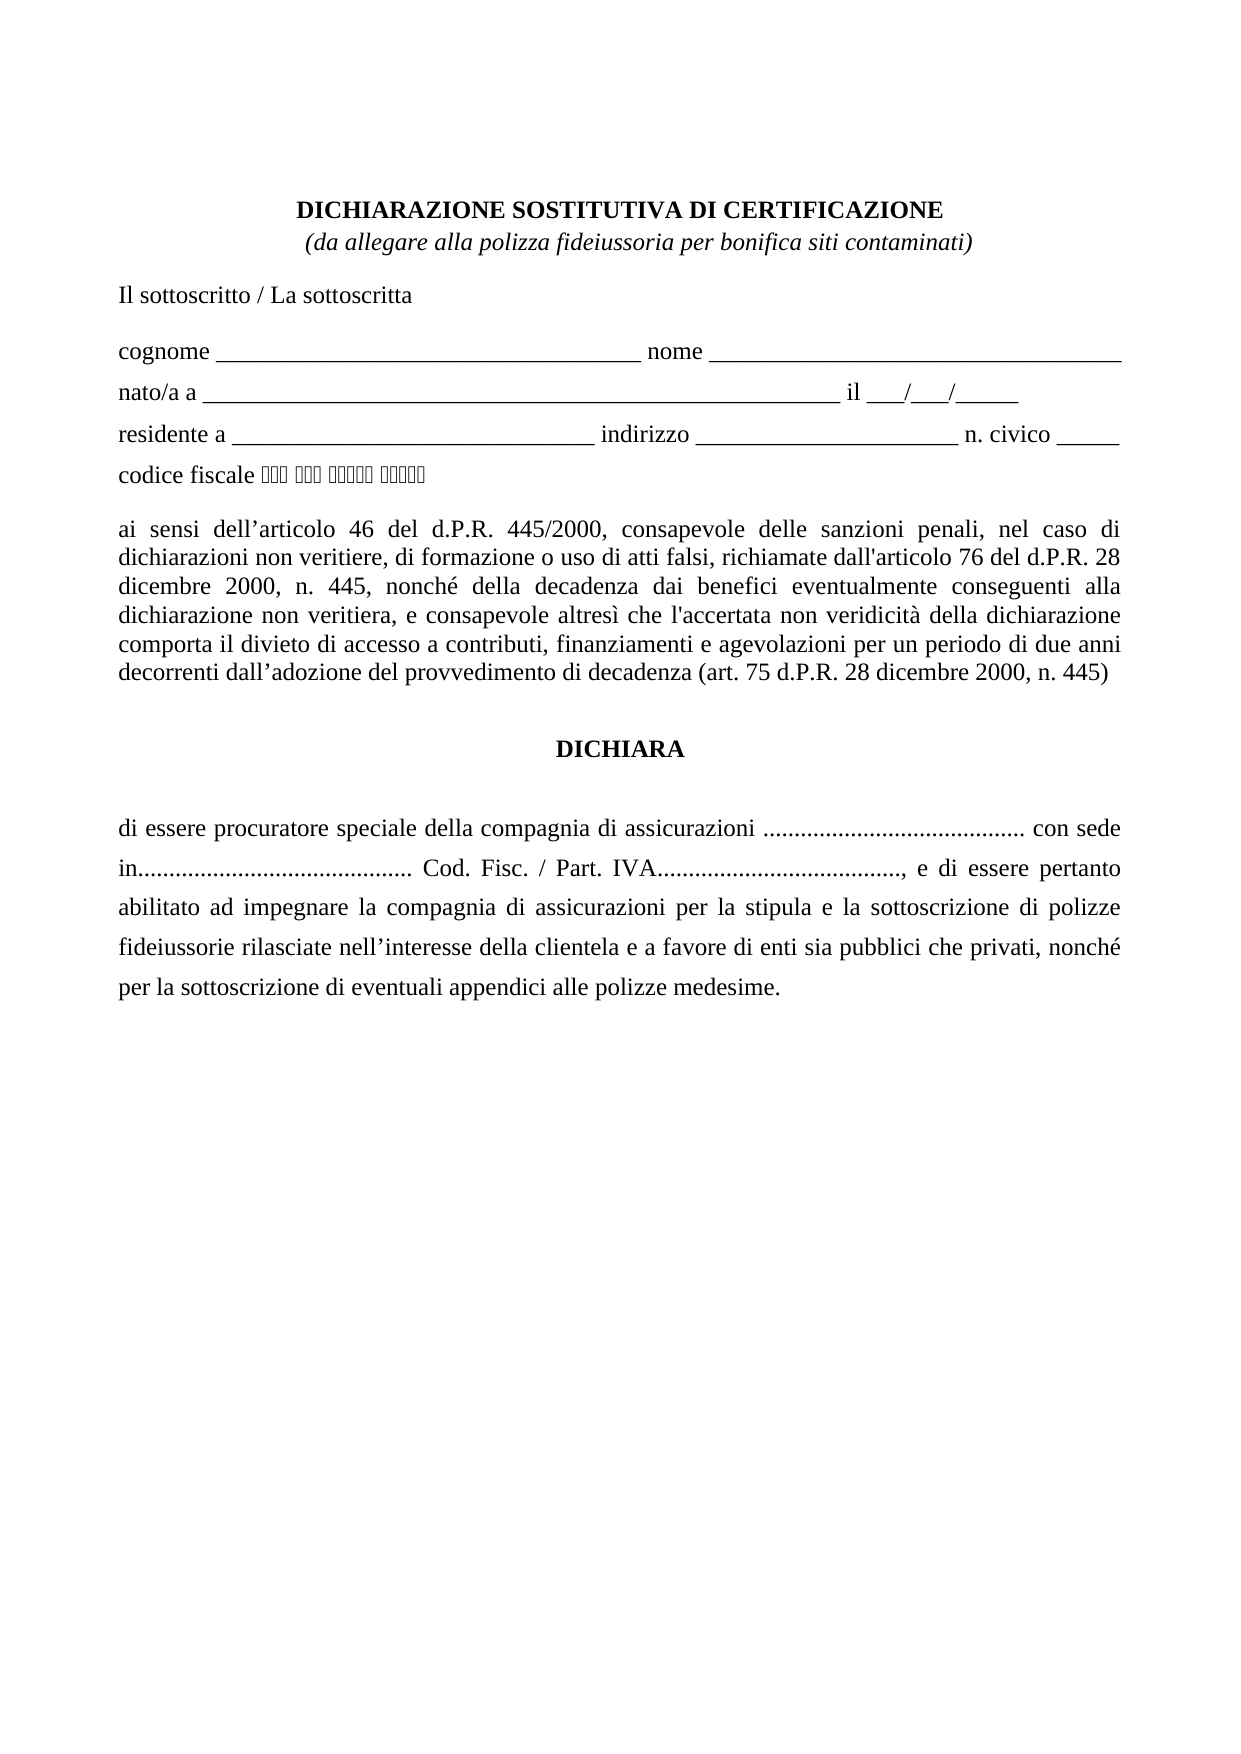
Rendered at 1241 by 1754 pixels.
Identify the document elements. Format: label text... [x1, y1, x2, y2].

text (da allegare alla polizza fideiussoria per bonifica siti contaminati) [156, 227, 1122, 256]
text DICHIARAZIONE SOSTITUTIVA DI CERTIFICAZIONE [118, 187, 1122, 227]
text DICHIARA [118, 726, 1122, 765]
text codice fiscale ccc ccc ccccc ccccc [118, 460, 1122, 489]
text nato/a a ___________________________________________________ il ___/___/_____ [118, 377, 1122, 406]
text ai sensi dell’articolo 46 del d.P.R. 445/2000, consapevole delle sanzioni penali, nel caso di dichiarazioni non veritiere, di formazione o uso di atti falsi, richiamate dall'articolo 76 del d.P.R. 28 dicembre 2000, n. 445, nonché della decadenza dai benefici eventualmente conseguenti alla dichiarazione non veritiera, e consapevole altresì che l'accertata non veridicità della dichiarazione comporta il divieto di accesso a contributi, finanziamenti e agevolazioni per un periodo di due anni decorrenti dall’adozione del provvedimento di decadenza (art. 75 d.P.R. 28 dicembre 2000, n. 445) [118, 514, 1122, 686]
text di essere procuratore speciale della compagnia di assicurazioni .......................................... con sede in............................................ Cod. Fisc. / Part. IVA......................................., e di essere pertanto abilitato ad impegnare la compagnia di assicurazioni per la stipula e la sottoscrizione di polizze fideiussorie rilasciate nell’interesse della clientela e a favore di enti sia pubblici che privati, nonché per la sottoscrizione di eventuali appendici alle polizze medesime. [118, 805, 1122, 1003]
text residente a _____________________________ indirizzo _____________________ n. civico _____ [118, 419, 1122, 447]
text cognome __________________________________ nome _________________________________ [118, 336, 1122, 365]
text Il sottoscritto / La sottoscritta [118, 281, 1122, 309]
